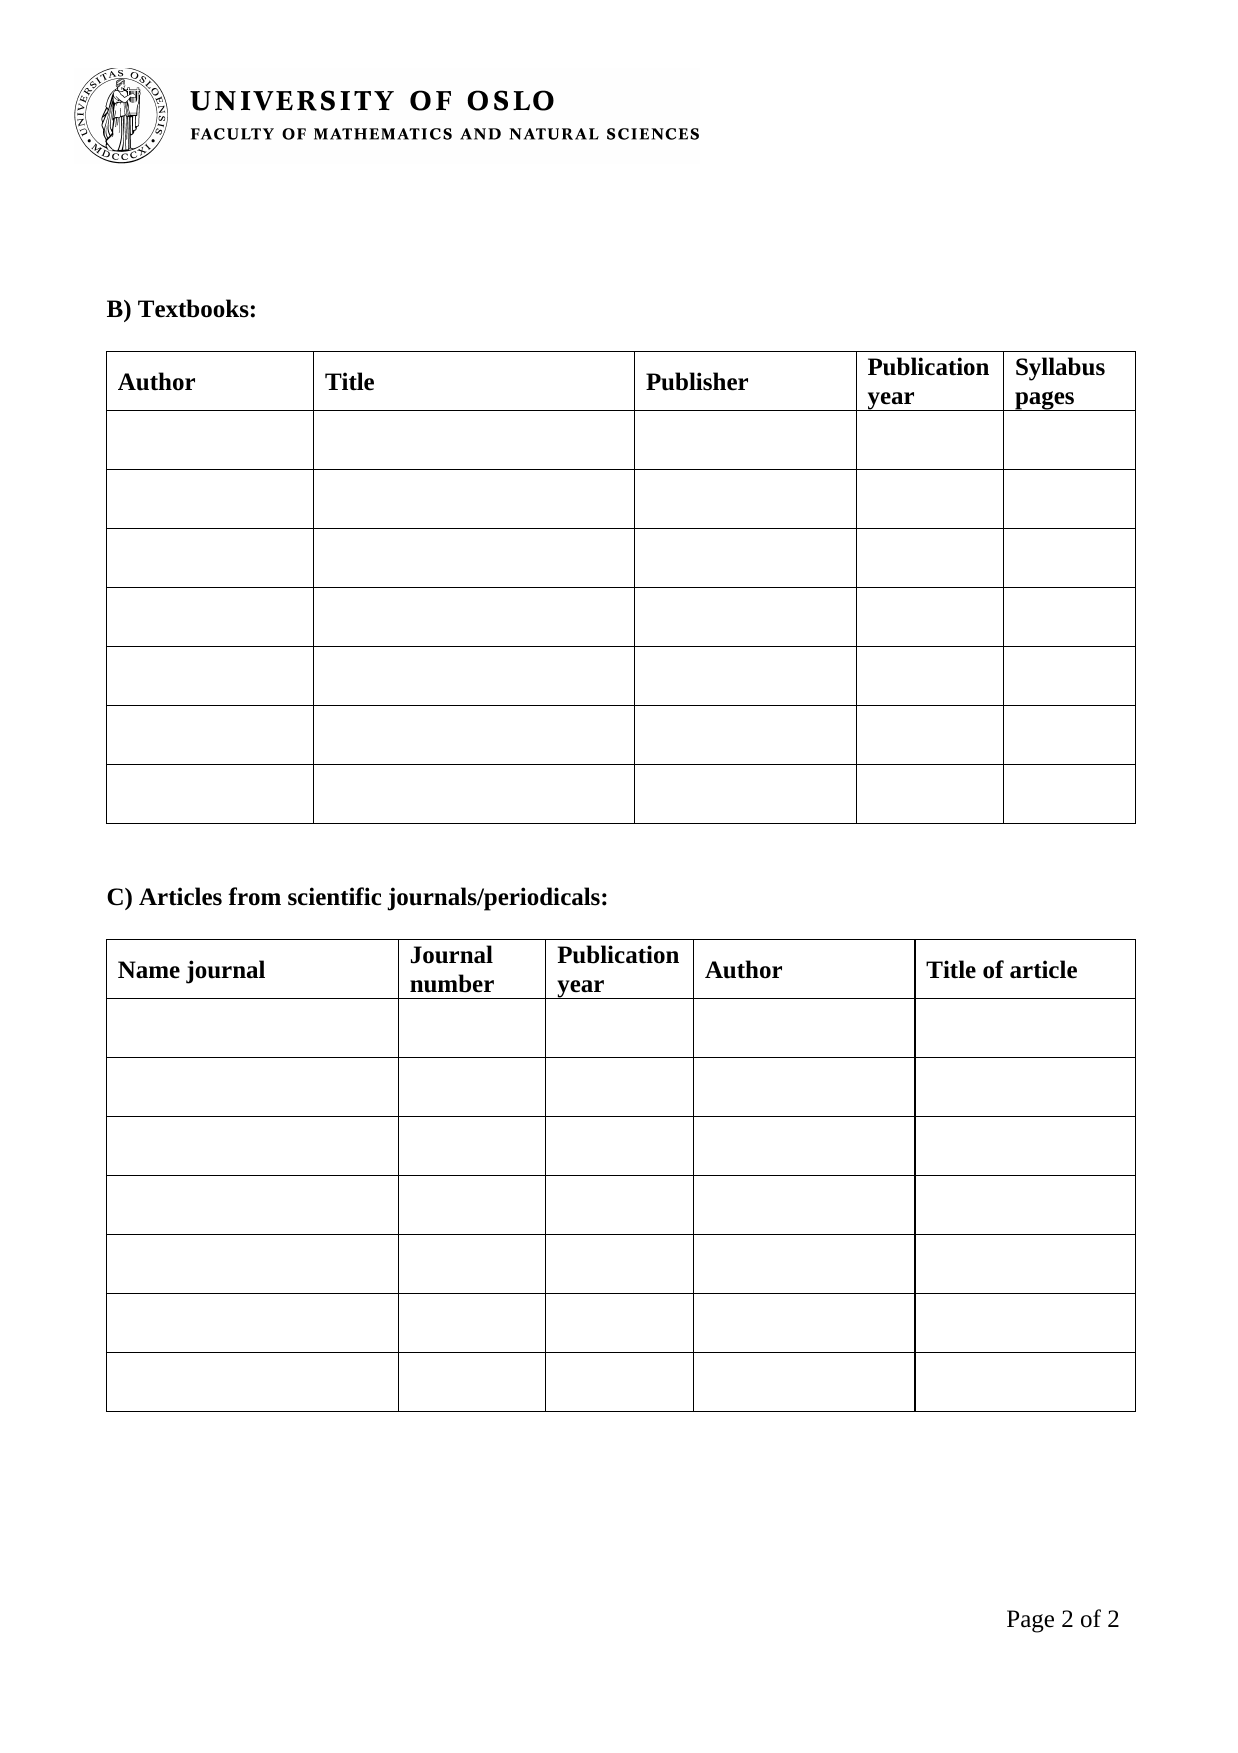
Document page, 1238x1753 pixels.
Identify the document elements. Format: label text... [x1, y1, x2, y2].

table_cell [399, 1117, 545, 1175]
table_cell [694, 1235, 914, 1293]
table_cell [314, 529, 634, 587]
table_cell [857, 706, 1003, 764]
table_header Author [694, 940, 914, 998]
table_cell [107, 1235, 398, 1293]
table_cell [546, 1176, 693, 1234]
table_cell [314, 765, 634, 823]
table_header Syllabus pages [1004, 352, 1135, 410]
table_cell [546, 1117, 693, 1175]
table_cell [399, 1353, 545, 1411]
table_cell [857, 588, 1003, 646]
table_cell [857, 529, 1003, 587]
table_cell [635, 588, 856, 646]
table_cell [694, 1353, 914, 1411]
table_cell [107, 1176, 398, 1234]
table_cell [107, 588, 313, 646]
table_cell [107, 765, 313, 823]
table_cell [1004, 706, 1135, 764]
table_cell [916, 1235, 1135, 1293]
table_cell [314, 588, 634, 646]
table_cell [916, 1353, 1135, 1411]
table_cell [314, 411, 634, 469]
table_cell [1004, 529, 1135, 587]
table_header Publication year [857, 352, 1003, 410]
table_cell [107, 1294, 398, 1352]
table_cell [399, 1294, 545, 1352]
table_cell [107, 999, 398, 1057]
table_header Author [107, 352, 313, 410]
table_cell [694, 1294, 914, 1352]
list Articles from scientific journals/periodicals: [106, 882, 1119, 911]
table_cell [546, 999, 693, 1057]
table_cell [314, 647, 634, 705]
table_header Title of article [916, 940, 1135, 998]
table_cell [635, 706, 856, 764]
table_cell [916, 999, 1135, 1057]
table_cell [694, 1117, 914, 1175]
table_cell [107, 706, 313, 764]
table_cell [635, 470, 856, 528]
table_cell [399, 1058, 545, 1116]
table_cell [107, 1117, 398, 1175]
table_cell [314, 706, 634, 764]
table_header Publication year [546, 940, 693, 998]
table_cell [399, 1235, 545, 1293]
table_cell [399, 999, 545, 1057]
table_cell [694, 1058, 914, 1116]
table_cell [546, 1353, 693, 1411]
table_cell [107, 411, 313, 469]
table_header Journal number [399, 940, 545, 998]
table_cell [857, 647, 1003, 705]
table_cell [107, 1353, 398, 1411]
list Textbooks: [106, 294, 1119, 322]
table_cell [546, 1235, 693, 1293]
table_cell [635, 765, 856, 823]
table_cell [1004, 470, 1135, 528]
table_cell [1004, 647, 1135, 705]
table_cell [1004, 411, 1135, 469]
table_cell [916, 1117, 1135, 1175]
table_cell [857, 411, 1003, 469]
table_cell [635, 647, 856, 705]
table_cell [1004, 588, 1135, 646]
table_cell [694, 999, 914, 1057]
table_cell [546, 1058, 693, 1116]
table_cell [694, 1176, 914, 1234]
table_cell [916, 1294, 1135, 1352]
table_header Title [314, 352, 634, 410]
table_cell [916, 1176, 1135, 1234]
table_cell [107, 529, 313, 587]
table_cell [546, 1294, 693, 1352]
table_cell [916, 1058, 1135, 1116]
table_cell [399, 1176, 545, 1234]
table_cell [635, 411, 856, 469]
table_header Publisher [635, 352, 856, 410]
table_cell [107, 470, 313, 528]
table_cell [107, 1058, 398, 1116]
table_cell [107, 647, 313, 705]
table_cell [857, 470, 1003, 528]
table_cell [857, 765, 1003, 823]
table_header Name journal [107, 940, 398, 998]
table_cell [314, 470, 634, 528]
table_cell [1004, 765, 1135, 823]
table_cell [635, 529, 856, 587]
